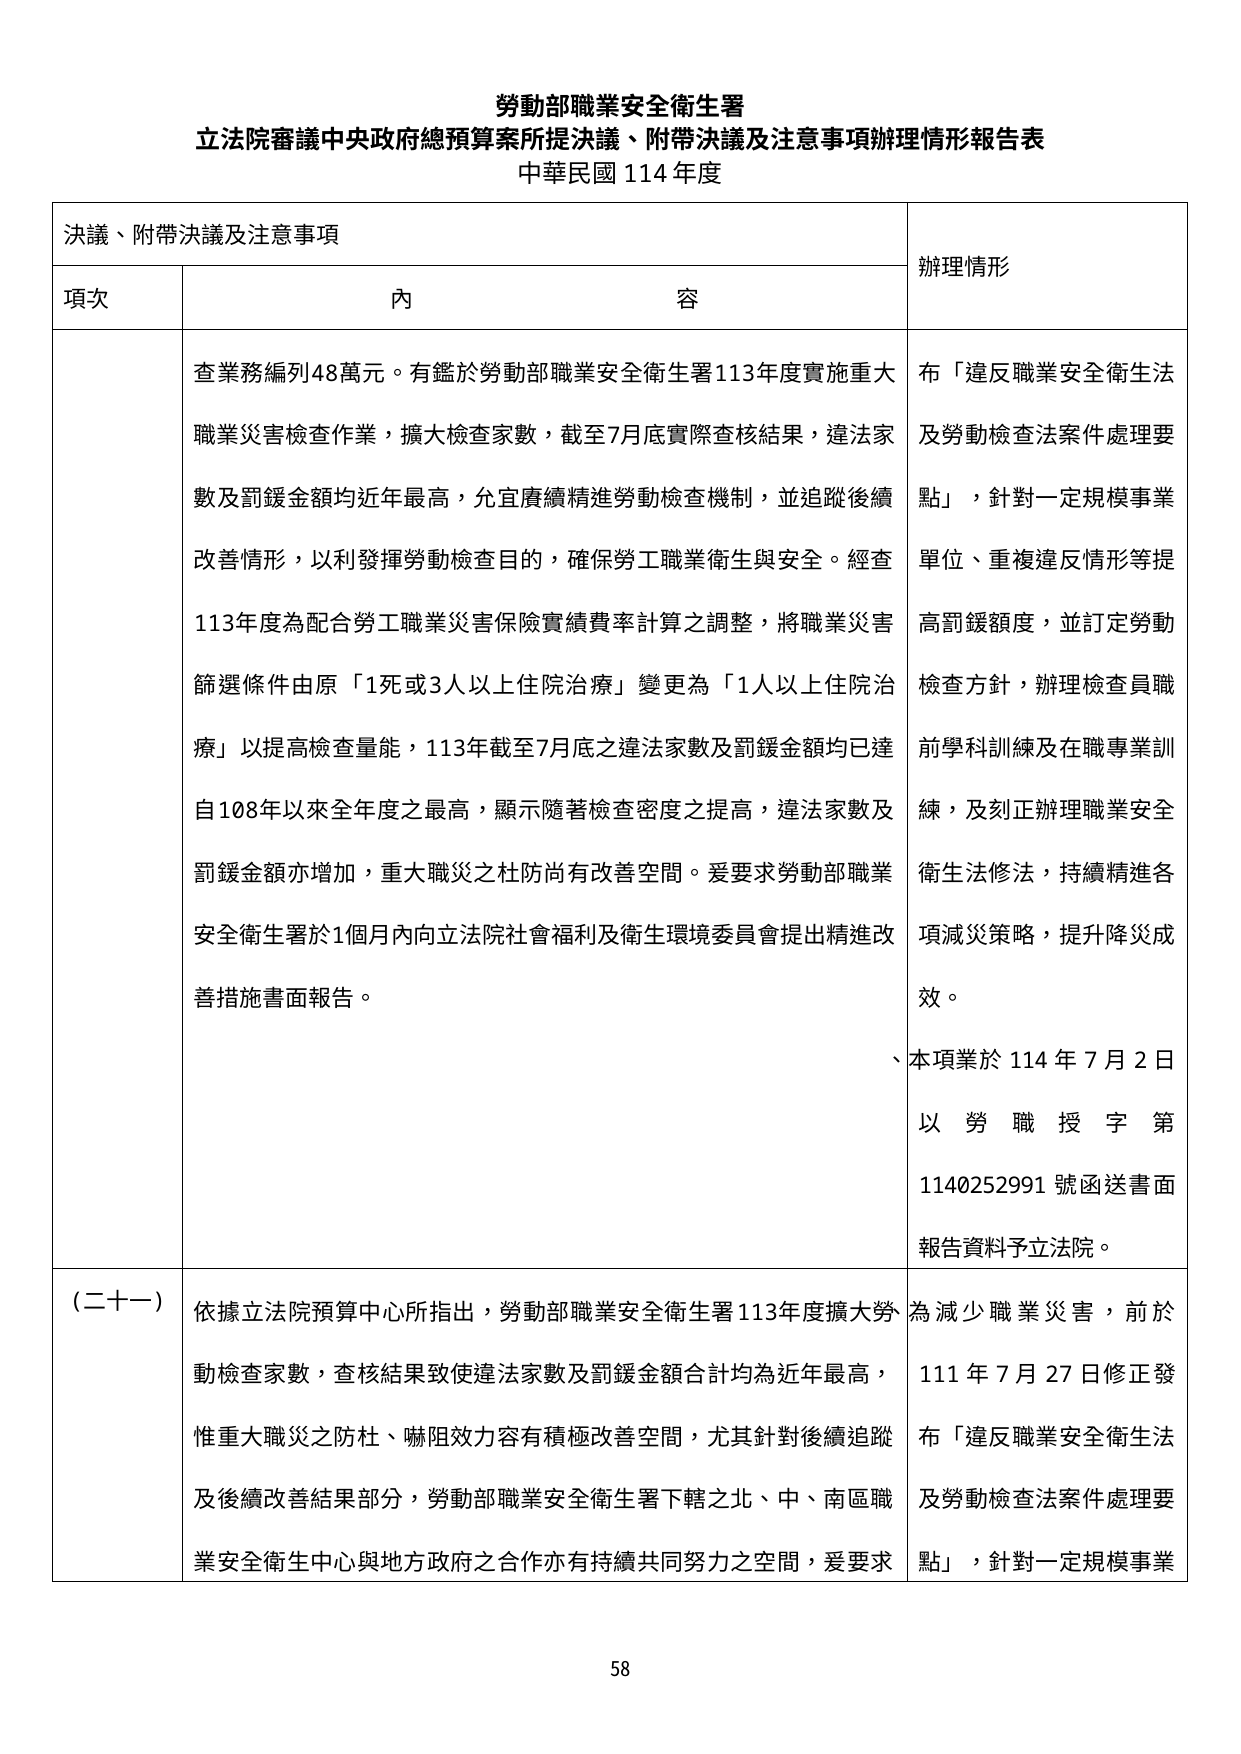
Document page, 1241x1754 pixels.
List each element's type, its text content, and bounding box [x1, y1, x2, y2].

table_cell 依據立法院預算中心所指出，勞動部職業安全衛生署113年度擴大勞動檢查家數，查核結果致使違法家數及罰鍰金額合計均為近年最高，惟重大職災之防杜、嚇阻效力容有積極改善空間，尤其針對後續追蹤及後續改善結果部分，勞動部職業安全衛生署下轄之北、中、南區職業安全衛生中心與地方政府之合作亦有持續共同努力之空間，爰要求勞動部於1個月內向立法院社會福利及衛生環境委員會提出書面檢討報告。 [183, 1269, 907, 1581]
table_cell 項次 [53, 266, 182, 329]
table_header 辦理情形 [908, 203, 1187, 329]
table_cell 114年度勞動部職業安全衛生署「職業安全衛生業務」項下「加強勞動監督檢查」預算編列949萬9千元，包括辦理職業災害、申訴案件檢查業務編列48萬元。有鑑於勞動部職業安全衛生署113年度實施重大職業災害檢查作業，擴大檢查家數，截至7月底實際查核結果，違法家數及罰鍰金額均近年最高，允宜賡續精進勞動檢查機制，並追蹤後續改善情形，以利發揮勞動檢查目的，確保勞工職業衛生與安全。經查113年度為配合勞工職業災害保險實績費率計算之調整，將職業災害篩選條件由原「1死或3人以上住院治療」變更為「1人以上住院治療」以提高檢查量能，113年截至7月底之違法家數及罰鍰金額均已達自108年以來全年度之最高，顯示隨著檢查密度之提高，違法家數及罰鍰金額亦增加，重大職災之杜防尚有改善空間。爰要求勞動部職業安全衛生署於1個月內向立法院社會福利及衛生環境委員會提出精進改善措施書面報告。 [183, 330, 907, 1267]
table_cell 為減少職業災害，前於111年7月27日修正發布「違反職業安全衛生法及勞動檢查法案件處理要點」，針對一定規模事業單位、重複違反情形等提高罰鍰額度，並訂定勞動檢查方針，辦理檢查員職前學科訓練及在職專業訓練，及刻正辦理職業安全衛生法修法，持續精進各項減災策略，提升降災成效。 本項業於114年7月2日以勞職授字第1140252991號函送書面報告資料予立法院。 [908, 330, 1187, 1267]
table_cell (二十一) [53, 1269, 182, 1581]
table_cell 為減少職業災害，前於111年7月27日修正發布「違反職業安全衛生法及勞動檢查法案件處理要點」，針對一定規模事業單位、重複違反情形等提高罰鍰額度，並訂定勞動檢查方針，辦理檢查員職前學科訓練及在職專業訓練，另修正「政府機關推動職業安全衛生業務績效評核及獎勵作業要點」，明定職業安全衛生推動小組定期召開檢討會議，邀請轄區檢查機構列席，以強化各地方政府與本署三區中心之合作連繫，共同促進職場安全健康。 本項業於114年6月26日以勞職授字第1140252993號函送書面報告資料予立法院。 [908, 1269, 1187, 1581]
table_header 決議、附帶決議及注意事項 [53, 203, 907, 265]
table_cell [53, 330, 182, 1267]
table_cell 內 容 [183, 266, 907, 329]
